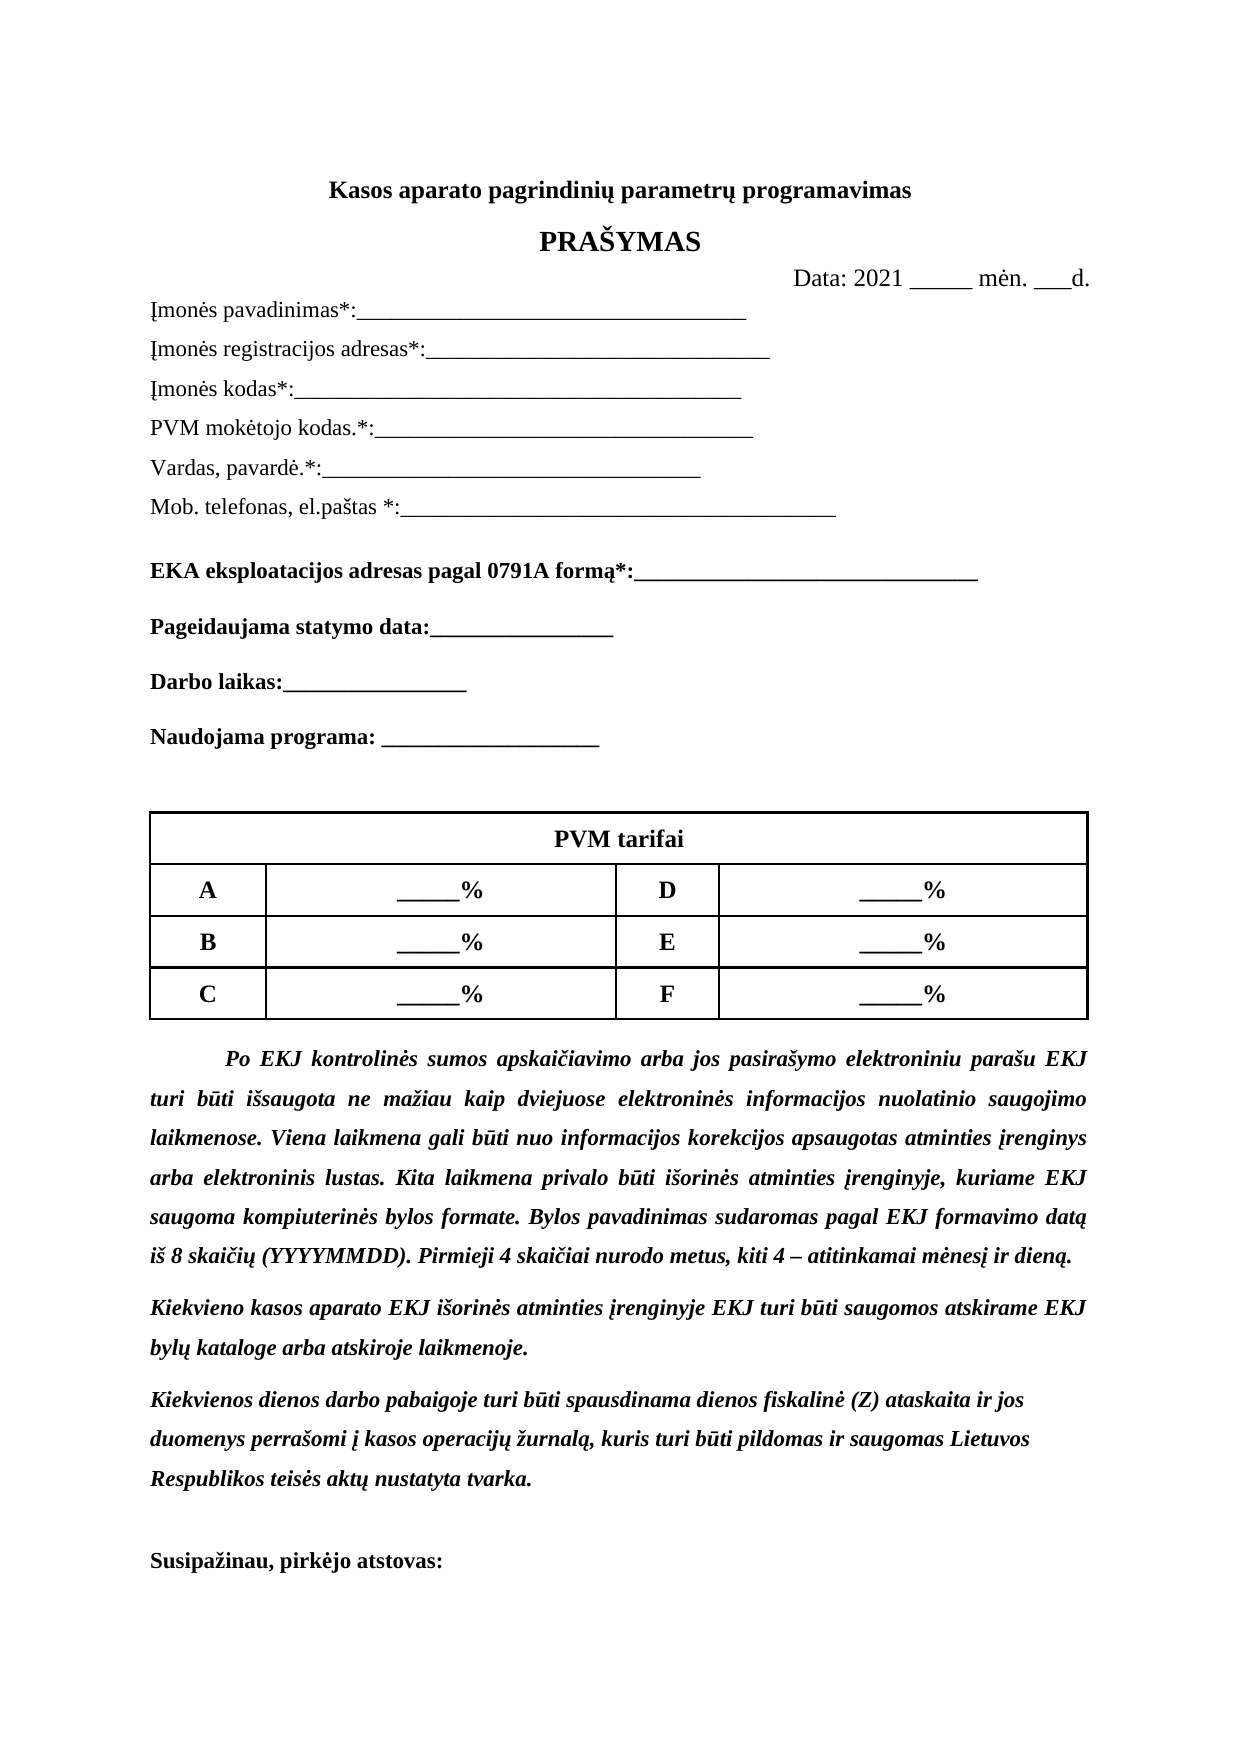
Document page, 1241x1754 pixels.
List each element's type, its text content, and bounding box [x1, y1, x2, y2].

text Po EKJ kontrolinės sumos apskaičiavimo arba jos pasirašymo elektroniniu parašu EKJ turi būti išsaugota ne mažiau kaip dviejuose elektroninės informacijos nuolatinio saugojimo laikmenose. Viena laikmena gali būti nuo informacijos korekcijos apsaugotas atminties įrenginys arba elektroninis lustas. Kita laikmena privalo būti išorinės atminties įrenginyje, kuriame EKJ saugoma kompiuterinės bylos formate. Bylos pavadinimas sudaromas pagal EKJ formavimo datą iš 8 skaičių (YYYYMMDD). Pirmieji 4 skaičiai nurodo metus, kiti 4 – atitinkamai mėnesį ir dieną. [150, 1045, 1090, 1269]
text Įmonės kodas*:_______________________________________ [150, 374, 1090, 401]
text PRAŠYMAS [150, 224, 1090, 258]
table_cell _____% [267, 865, 615, 915]
text Susipažinau, pirkėjo atstovas: [150, 1547, 1090, 1574]
table_cell B [151, 917, 265, 966]
text Kiekvieno kasos aparato EKJ išorinės atminties įrenginyje EKJ turi būti saugomos atskirame EKJ bylų kataloge arba atskiroje laikmenoje. [150, 1294, 1090, 1360]
table_cell E [617, 917, 718, 966]
text Kasos aparato pagrindinių parametrų programavimas [150, 175, 1090, 204]
table_header PVM tarifai [151, 814, 1086, 863]
table_cell A [151, 865, 265, 915]
text Mob. telefonas, el.paštas *:______________________________________ [150, 493, 1090, 519]
table_cell _____% [720, 917, 1086, 966]
text EKA eksploatacijos adresas pagal 0791A formą*:______________________________ [150, 557, 1090, 584]
table_cell _____% [720, 969, 1086, 1018]
table_cell _____% [720, 865, 1086, 915]
text Darbo laikas:________________ [150, 668, 1090, 694]
table_cell F [617, 969, 718, 1018]
table_cell _____% [267, 969, 615, 1018]
text Vardas, pavardė.*:_________________________________ [150, 453, 1090, 480]
text Pageidaujama statymo data:________________ [150, 613, 1090, 639]
table_cell D [617, 865, 718, 915]
table_cell _____% [267, 917, 615, 966]
text Data: 2021 _____ mėn. ___d. [150, 263, 1090, 291]
text Kiekvienos dienos darbo pabaigoje turi būti spausdinama dienos fiskalinė (Z) ataskaita ir jos duomenys perrašomi į kasos operacijų žurnalą, kuris turi būti pildomas ir saugomas Lietuvos Respublikos teisės aktų nustatyta tvarka. [150, 1386, 1090, 1491]
text Įmonės registracijos adresas*:______________________________ [150, 335, 1090, 361]
text Naudojama programa: ___________________ [150, 723, 1090, 749]
text PVM mokėtojo kodas.*:_________________________________ [150, 414, 1090, 440]
table_cell C [151, 969, 265, 1018]
text Įmonės pavadinimas*:__________________________________ [150, 296, 1090, 322]
